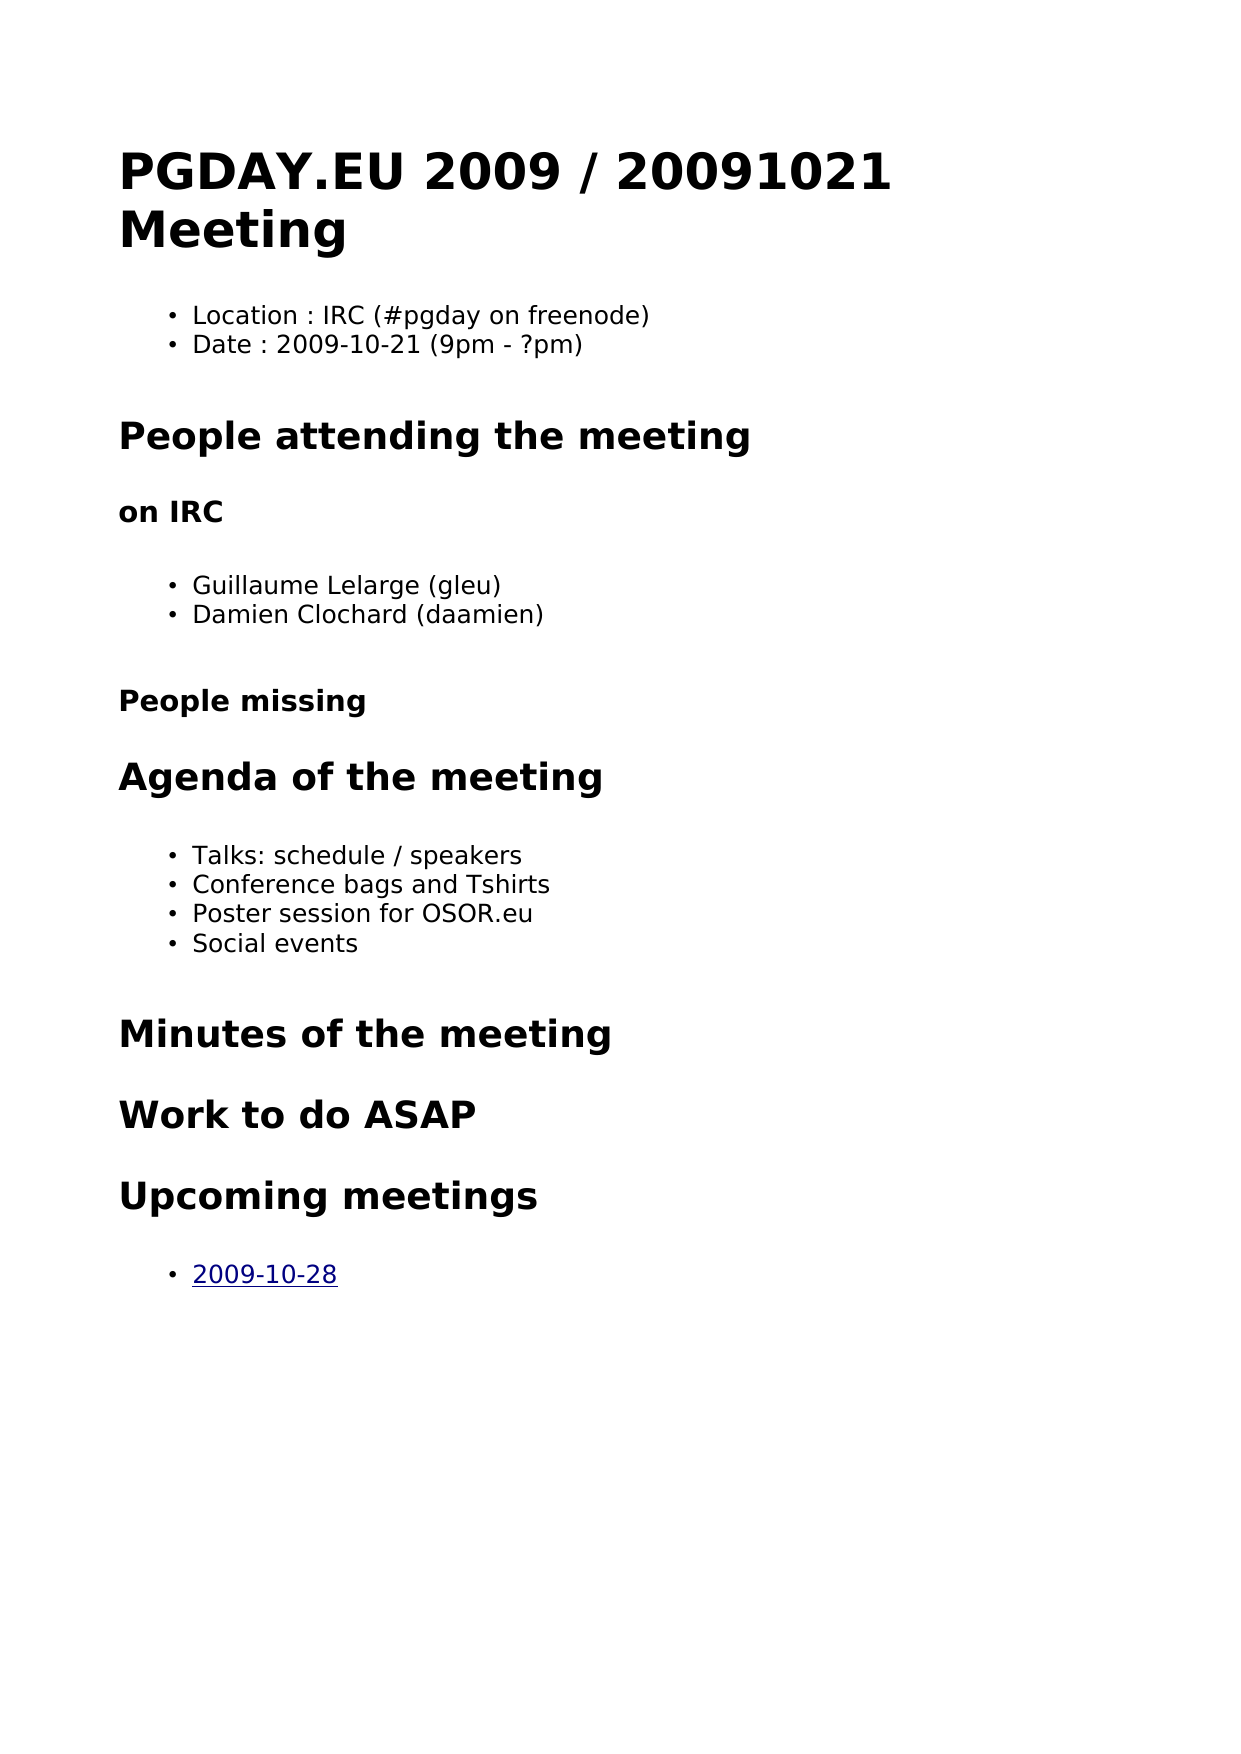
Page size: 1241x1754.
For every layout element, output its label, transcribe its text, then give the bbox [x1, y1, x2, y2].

list Damien Clochard (daamien) [177, 601, 1122, 630]
subtitle PGDAY.EU 2009 / 20091021 Meeting [118, 143, 1122, 259]
list Location : IRC (#pgday on freenode) [177, 302, 1122, 331]
subtitle People missing [118, 684, 1122, 718]
list Talks: schedule / speakers [177, 841, 1122, 871]
list Conference bags and Tshirts [177, 871, 1122, 900]
subtitle Minutes of the meeting [118, 1012, 1122, 1056]
subtitle on IRC [118, 496, 1122, 529]
subtitle Upcoming meetings [118, 1175, 1122, 1218]
list 2009-10-28 [177, 1260, 1122, 1289]
subtitle Agenda of the meeting [118, 756, 1122, 799]
subtitle People attending the meeting [118, 414, 1122, 458]
list Poster session for OSOR.eu [177, 900, 1122, 929]
subtitle Work to do ASAP [118, 1094, 1122, 1137]
list Date : 2009-10-21 (9pm - ?pm) [177, 331, 1122, 360]
list Social events [177, 929, 1122, 958]
list Guillaume Lelarge (gleu) [177, 571, 1122, 601]
